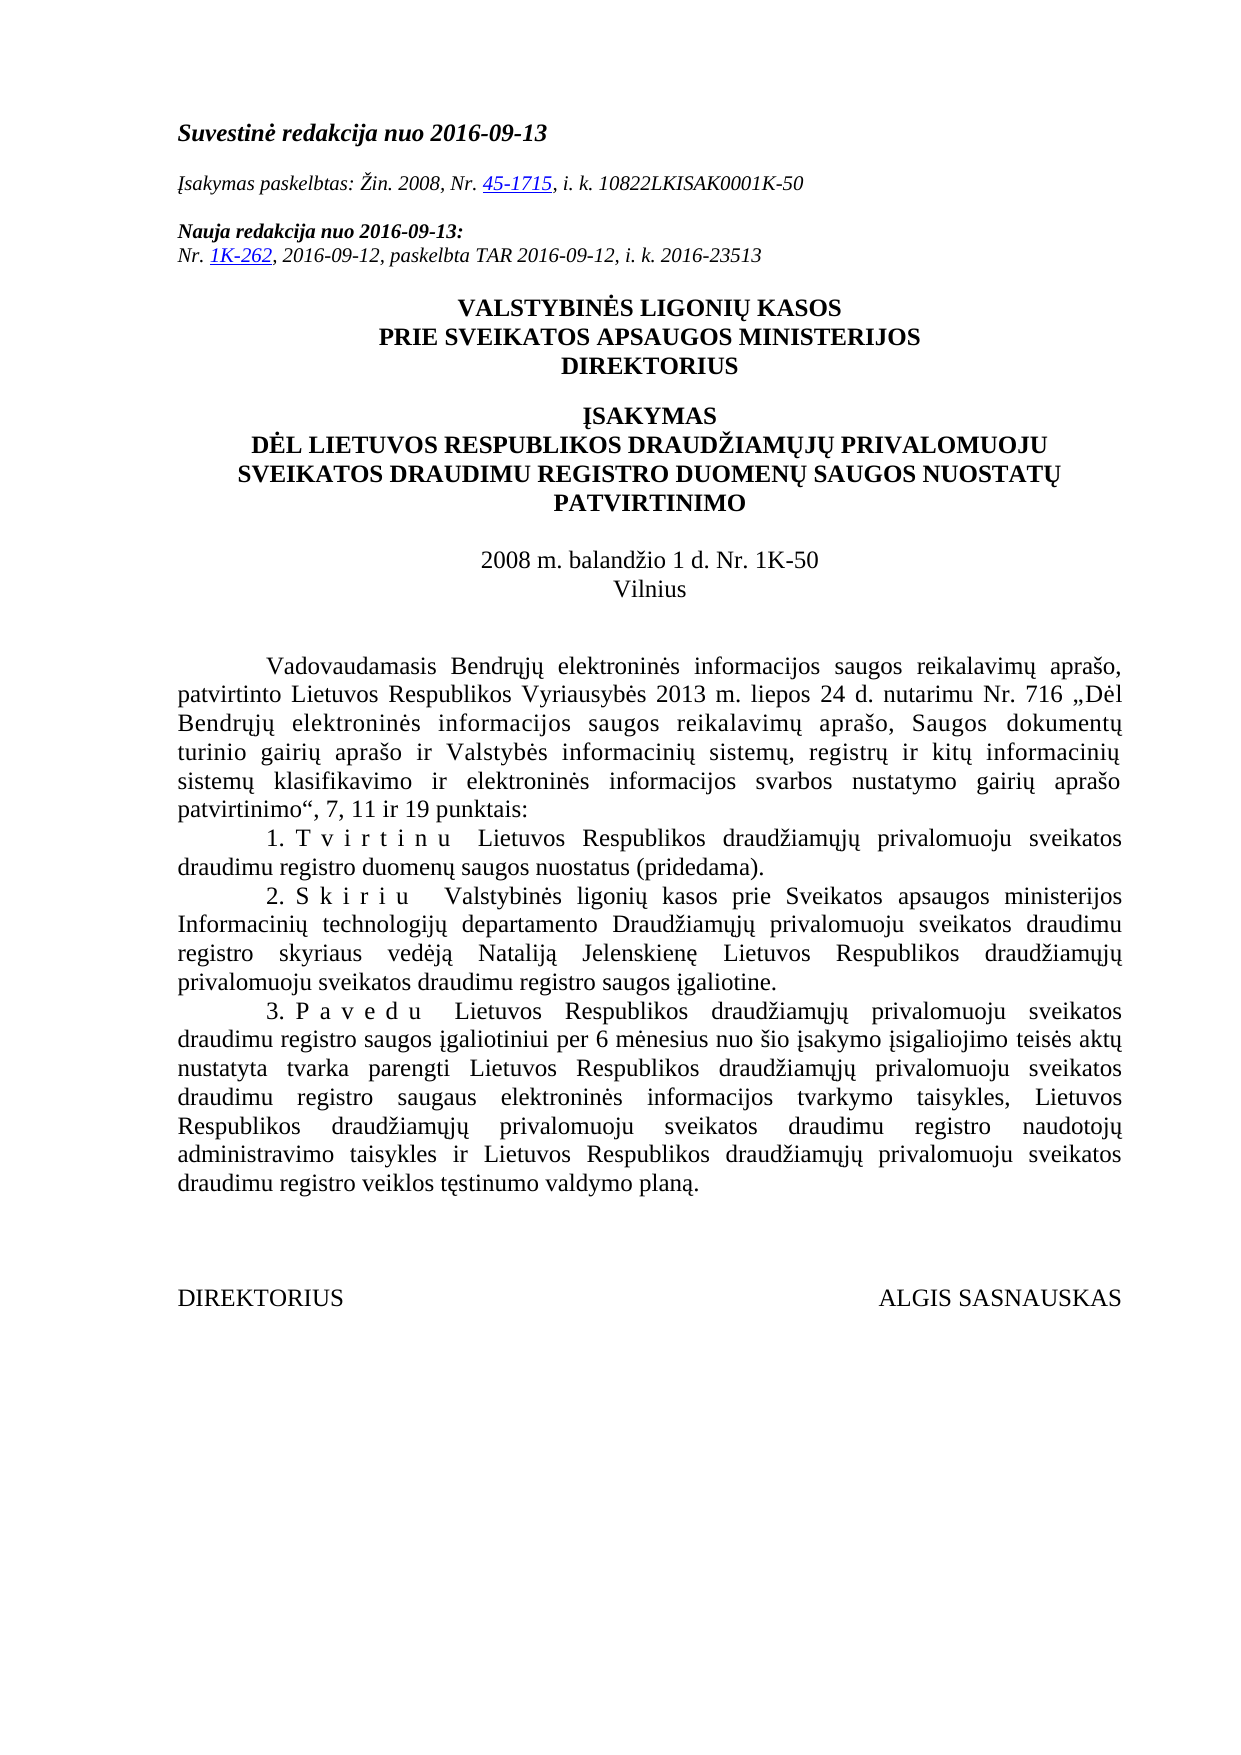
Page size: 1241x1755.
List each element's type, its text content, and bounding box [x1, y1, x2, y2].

text PRIE SVEIKATOS APSAUGOS MINISTERIJOS [177, 322, 1122, 351]
text Nr. 1K-262, 2016-09-12, paskelbta TAR 2016-09-12, i. k. 2016-23513 [177, 243, 1122, 267]
text DIREKTORIUS ALGIS SASNAUSKAS [177, 1283, 1122, 1312]
text Vadovaudamasis Bendrųjų elektroninės informacijos saugos reikalavimų aprašo, patvirtinto Lietuvos Respublikos Vyriausybės 2013 m. liepos 24 d. nutarimu Nr. 716 „Dėl Bendrųjų elektroninės informacijos saugos reikalavimų aprašo, Saugos dokumentų turinio gairių aprašo ir Valstybės informacinių sistemų, registrų ir kitų informacinių sistemų klasifikavimo ir elektroninės informacijos svarbos nustatymo gairių aprašo patvirtinimo“, 7, 11 ir 19 punktais: [177, 651, 1122, 823]
text Suvestinė redakcija nuo 2016-09-13 [177, 118, 1122, 147]
text 1. Tvirtinu Lietuvos Respublikos draudžiamųjų privalomuoju sveikatos draudimu registro duomenų saugos nuostatus (pridedama). [177, 823, 1122, 881]
text 3. Pavedu Lietuvos Respublikos draudžiamųjų privalomuoju sveikatos draudimu registro saugos įgaliotiniui per 6 mėnesius nuo šio įsakymo įsigaliojimo teisės aktų nustatyta tvarka parengti Lietuvos Respublikos draudžiamųjų privalomuoju sveikatos draudimu registro saugaus elektroninės informacijos tvarkymo taisykles, Lietuvos Respublikos draudžiamųjų privalomuoju sveikatos draudimu registro naudotojų administravimo taisykles ir Lietuvos Respublikos draudžiamųjų privalomuoju sveikatos draudimu registro veiklos tęstinumo valdymo planą. [177, 996, 1122, 1197]
text VALSTYBINĖS LIGONIŲ KASOS [177, 293, 1122, 322]
text Įsakymas paskelbtas: Žin. 2008, Nr. 45-1715, i. k. 10822LKISAK0001K-50 [177, 171, 1122, 195]
text DĖL LIETUVOS RESPUBLIKOS DRAUDŽIAMŲJŲ PRIVALOMUOJU SVEIKATOS DRAUDIMU REGISTRO DUOMENŲ SAUGOS NUOSTATŲ PATVIRTINIMO [177, 430, 1122, 516]
text ĮSAKYMAS [177, 401, 1122, 430]
text Vilnius [177, 574, 1122, 603]
text Nauja redakcija nuo 2016-09-13: [177, 219, 1122, 243]
text 2. Skiriu Valstybinės ligonių kasos prie Sveikatos apsaugos ministerijos Informacinių technologijų departamento Draudžiamųjų privalomuoju sveikatos draudimu registro skyriaus vedėją Nataliją Jelenskienę Lietuvos Respublikos draudžiamųjų privalomuoju sveikatos draudimu registro saugos įgaliotine. [177, 881, 1122, 996]
text 2008 m. balandžio 1 d. Nr. 1K-50 [177, 545, 1122, 574]
text DIREKTORIUS [177, 351, 1122, 380]
